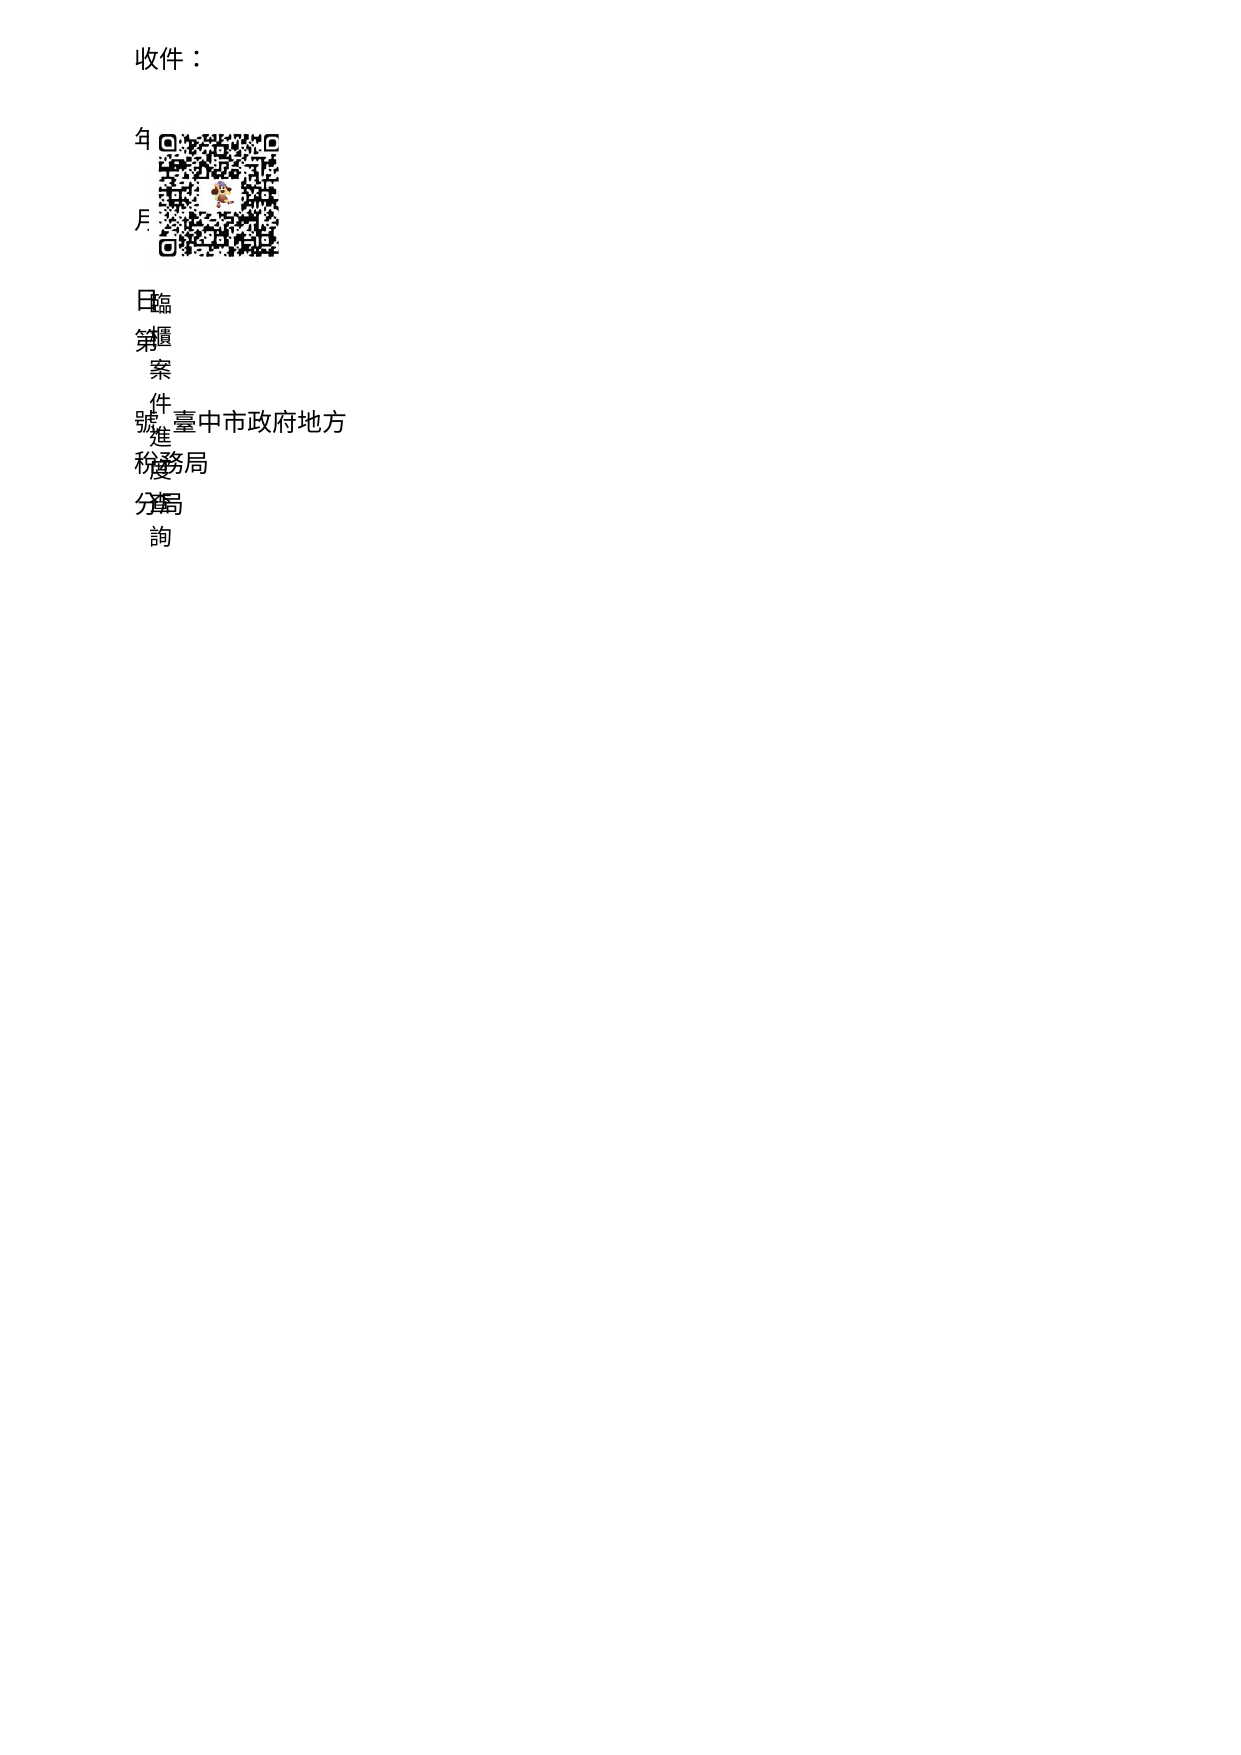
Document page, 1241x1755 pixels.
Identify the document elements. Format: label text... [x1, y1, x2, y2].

text 臨櫃案件進度查詢 [149, 465, 172, 495]
text 收件： 年 月 日 第 號 臺中市政府地方稅務局 分局 [134, 39, 143, 521]
text 臨櫃案件進度查詢 [149, 286, 172, 461]
text 臨櫃案件進度查詢 [149, 512, 172, 552]
